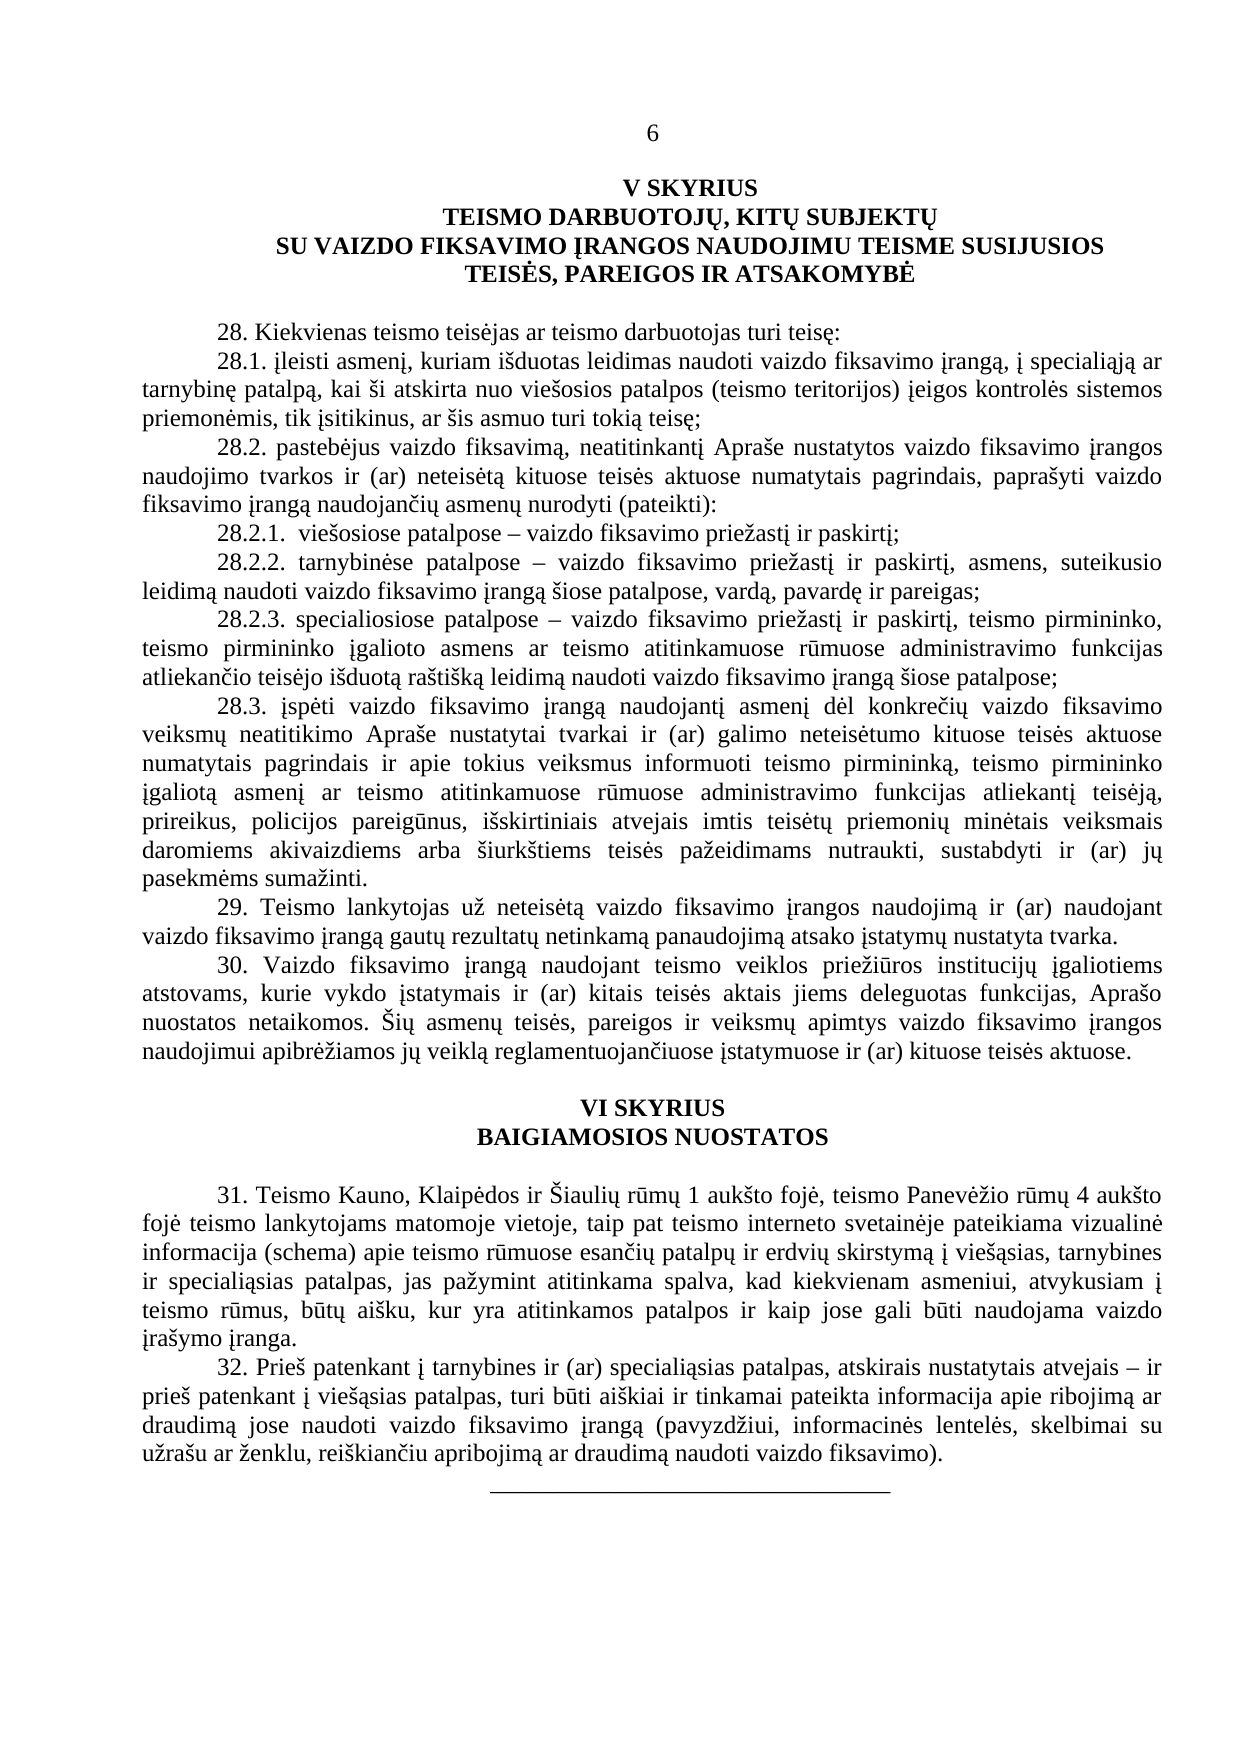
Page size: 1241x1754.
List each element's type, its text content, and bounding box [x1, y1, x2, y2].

text BAIGIAMOSIOS NUOSTATOS [142, 1122, 1163, 1151]
text 28.2.3. specialiosiose patalpose – vaizdo fiksavimo priežastį ir paskirtį, teismo pirmininko, teismo pirmininko įgalioto asmens ar teismo atitinkamuose rūmuose administravimo funkcijas atliekančio teisėjo išduotą raštišką leidimą naudoti vaizdo fiksavimo įrangą šiose patalpose; [142, 604, 1163, 691]
text TEISĖS, PAREIGOS IR ATSAKOMYBĖ [142, 259, 1163, 288]
text 28.1. įleisti asmenį, kuriam išduotas leidimas naudoti vaizdo fiksavimo įrangą, į specialiąją ar tarnybinę patalpą, kai ši atskirta nuo viešosios patalpos (teismo teritorijos) įeigos kontrolės sistemos priemonėmis, tik įsitikinus, ar šis asmuo turi tokią teisę; [142, 346, 1163, 432]
text 28.2.1. viešosiose patalpose – vaizdo fiksavimo priežastį ir paskirtį; [142, 518, 1163, 547]
text VI SKYRIUS [142, 1093, 1163, 1122]
text SU VAIZDO FIKSAVIMO ĮRANGOS NAUDOJIMU TEISME SUSIJUSIOS [142, 231, 1163, 259]
text TEISMO DARBUOTOJŲ, KITŲ SUBJEKTŲ [142, 202, 1163, 231]
text 30. Vaizdo fiksavimo įrangą naudojant teismo veiklos priežiūros institucijų įgaliotiems atstovams, kurie vykdo įstatymais ir (ar) kitais teisės aktais jiems deleguotas funkcijas, Aprašo nuostatos netaikomos. Šių asmenų teisės, pareigos ir veiksmų apimtys vaizdo fiksavimo įrangos naudojimui apibrėžiamos jų veiklą reglamentuojančiuose įstatymuose ir (ar) kituose teisės aktuose. [142, 950, 1163, 1065]
text 32. Prieš patenkant į tarnybines ir (ar) specialiąsias patalpas, atskirais nustatytais atvejais – ir prieš patenkant į viešąsias patalpas, turi būti aiškiai ir tinkamai pateikta informacija apie ribojimą ar draudimą jose naudoti vaizdo fiksavimo įrangą (pavyzdžiui, informacinės lentelės, skelbimai su užrašu ar ženklu, reiškiančiu apribojimą ar draudimą naudoti vaizdo fiksavimo). [142, 1352, 1163, 1467]
text 28.2.2. tarnybinėse patalpose – vaizdo fiksavimo priežastį ir paskirtį, asmens, suteikusio leidimą naudoti vaizdo fiksavimo įrangą šiose patalpose, vardą, pavardę ir pareigas; [142, 547, 1163, 604]
text V SKYRIUS [142, 173, 1163, 202]
text 29. Teismo lankytojas už neteisėtą vaizdo fiksavimo įrangos naudojimą ir (ar) naudojant vaizdo fiksavimo įrangą gautų rezultatų netinkamą panaudojimą atsako įstatymų nustatyta tvarka. [142, 892, 1163, 950]
text ________________________________ [142, 1467, 1163, 1496]
text 28.2. pastebėjus vaizdo fiksavimą, neatitinkantį Apraše nustatytos vaizdo fiksavimo įrangos naudojimo tvarkos ir (ar) neteisėtą kituose teisės aktuose numatytais pagrindais, paprašyti vaizdo fiksavimo įrangą naudojančių asmenų nurodyti (pateikti): [142, 432, 1163, 518]
text 28.3. įspėti vaizdo fiksavimo įrangą naudojantį asmenį dėl konkrečių vaizdo fiksavimo veiksmų neatitikimo Apraše nustatytai tvarkai ir (ar) galimo neteisėtumo kituose teisės aktuose numatytais pagrindais ir apie tokius veiksmus informuoti teismo pirmininką, teismo pirmininko įgaliotą asmenį ar teismo atitinkamuose rūmuose administravimo funkcijas atliekantį teisėją, prireikus, policijos pareigūnus, išskirtiniais atvejais imtis teisėtų priemonių minėtais veiksmais daromiems akivaizdiems arba šiurkštiems teisės pažeidimams nutraukti, sustabdyti ir (ar) jų pasekmėms sumažinti. [142, 691, 1163, 892]
text 31. Teismo Kauno, Klaipėdos ir Šiaulių rūmų 1 aukšto fojė, teismo Panevėžio rūmų 4 aukšto fojė teismo lankytojams matomoje vietoje, taip pat teismo interneto svetainėje pateikiama vizualinė informacija (schema) apie teismo rūmuose esančių patalpų ir erdvių skirstymą į viešąsias, tarnybines ir specialiąsias patalpas, jas pažymint atitinkama spalva, kad kiekvienam asmeniui, atvykusiam į teismo rūmus, būtų aišku, kur yra atitinkamos patalpos ir kaip jose gali būti naudojama vaizdo įrašymo įranga. [142, 1180, 1163, 1352]
text 28. Kiekvienas teismo teisėjas ar teismo darbuotojas turi teisę: [142, 317, 1163, 346]
